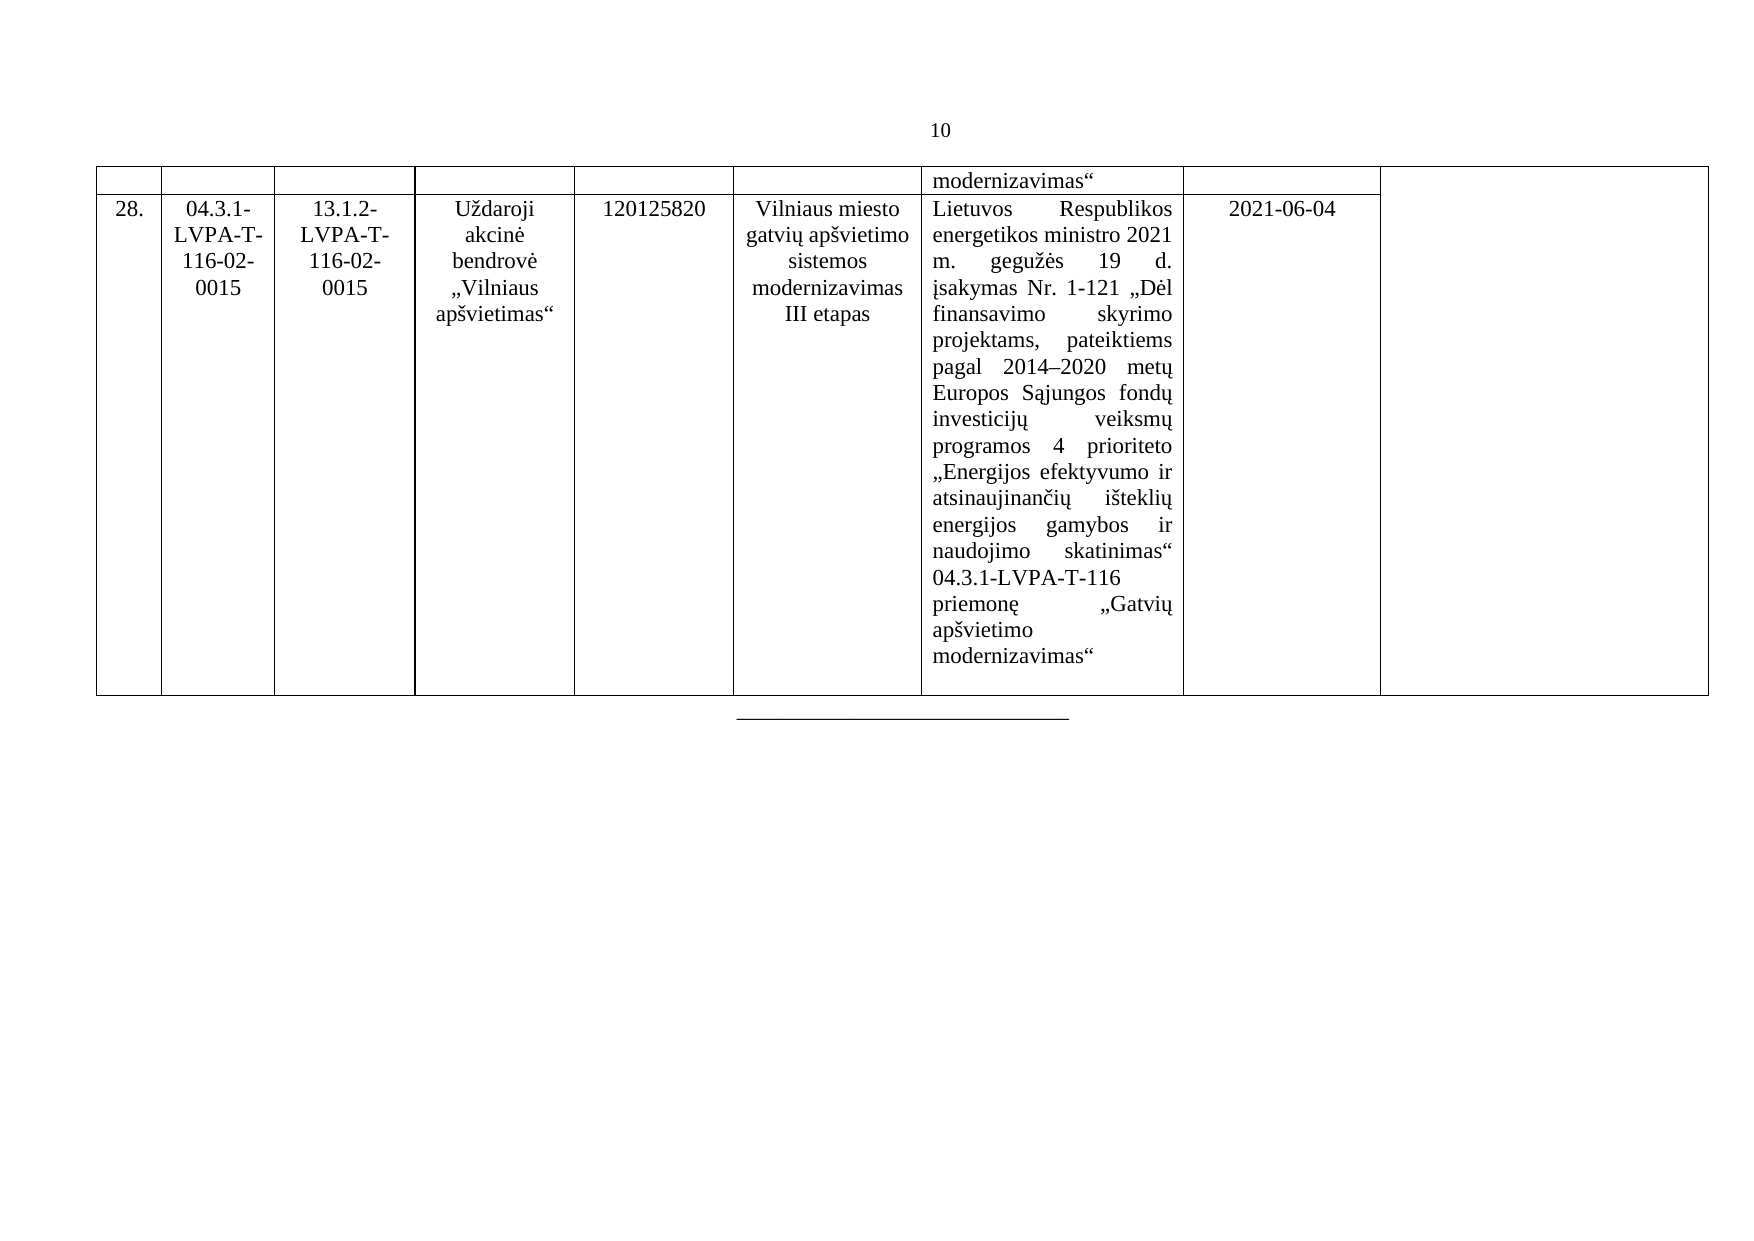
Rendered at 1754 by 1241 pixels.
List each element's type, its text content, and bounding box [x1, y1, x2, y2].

table_cell [162, 167, 274, 193]
table_cell Vilniaus miesto gatvių apšvietimo sistemos modernizavimas III etapas [734, 195, 921, 695]
table_cell 04.3.1-LVPA-T-116-02-0015 [162, 195, 274, 695]
table_cell [275, 167, 414, 193]
table_cell 28. [97, 195, 161, 695]
table_cell 13.1.2-LVPA-T-116-02-0015 [275, 195, 414, 695]
table_cell [1381, 167, 1708, 695]
table_cell Lietuvos Respublikos energetikos ministro 2021 m. gegužės 19 d. įsakymas Nr. 1-121 „Dėl finansavimo skyrimo projektams, pateiktiems pagal 2014–2020 metų Europos Sąjungos fondų investicijų veiksmų programos 4 prioriteto „Energijos efektyvumo ir atsinaujinančių išteklių energijos gamybos ir naudojimo skatinimas“ 04.3.1-LVPA-T-116 priemonę „Gatvių apšvietimo modernizavimas“ [922, 195, 1183, 695]
table_cell 120125820 [575, 195, 733, 695]
table_cell Uždaroji akcinė bendrovė „Vilniaus apšvietimas“ [416, 195, 574, 695]
table_cell modernizavimas“ [922, 167, 1183, 193]
text _____________________________ [118, 696, 1687, 723]
table_cell 2021-06-04 [1184, 195, 1380, 695]
table_cell [575, 167, 733, 193]
table_cell [97, 167, 161, 193]
table_cell [1184, 167, 1380, 193]
table_cell [734, 167, 921, 193]
table_cell [416, 167, 574, 193]
